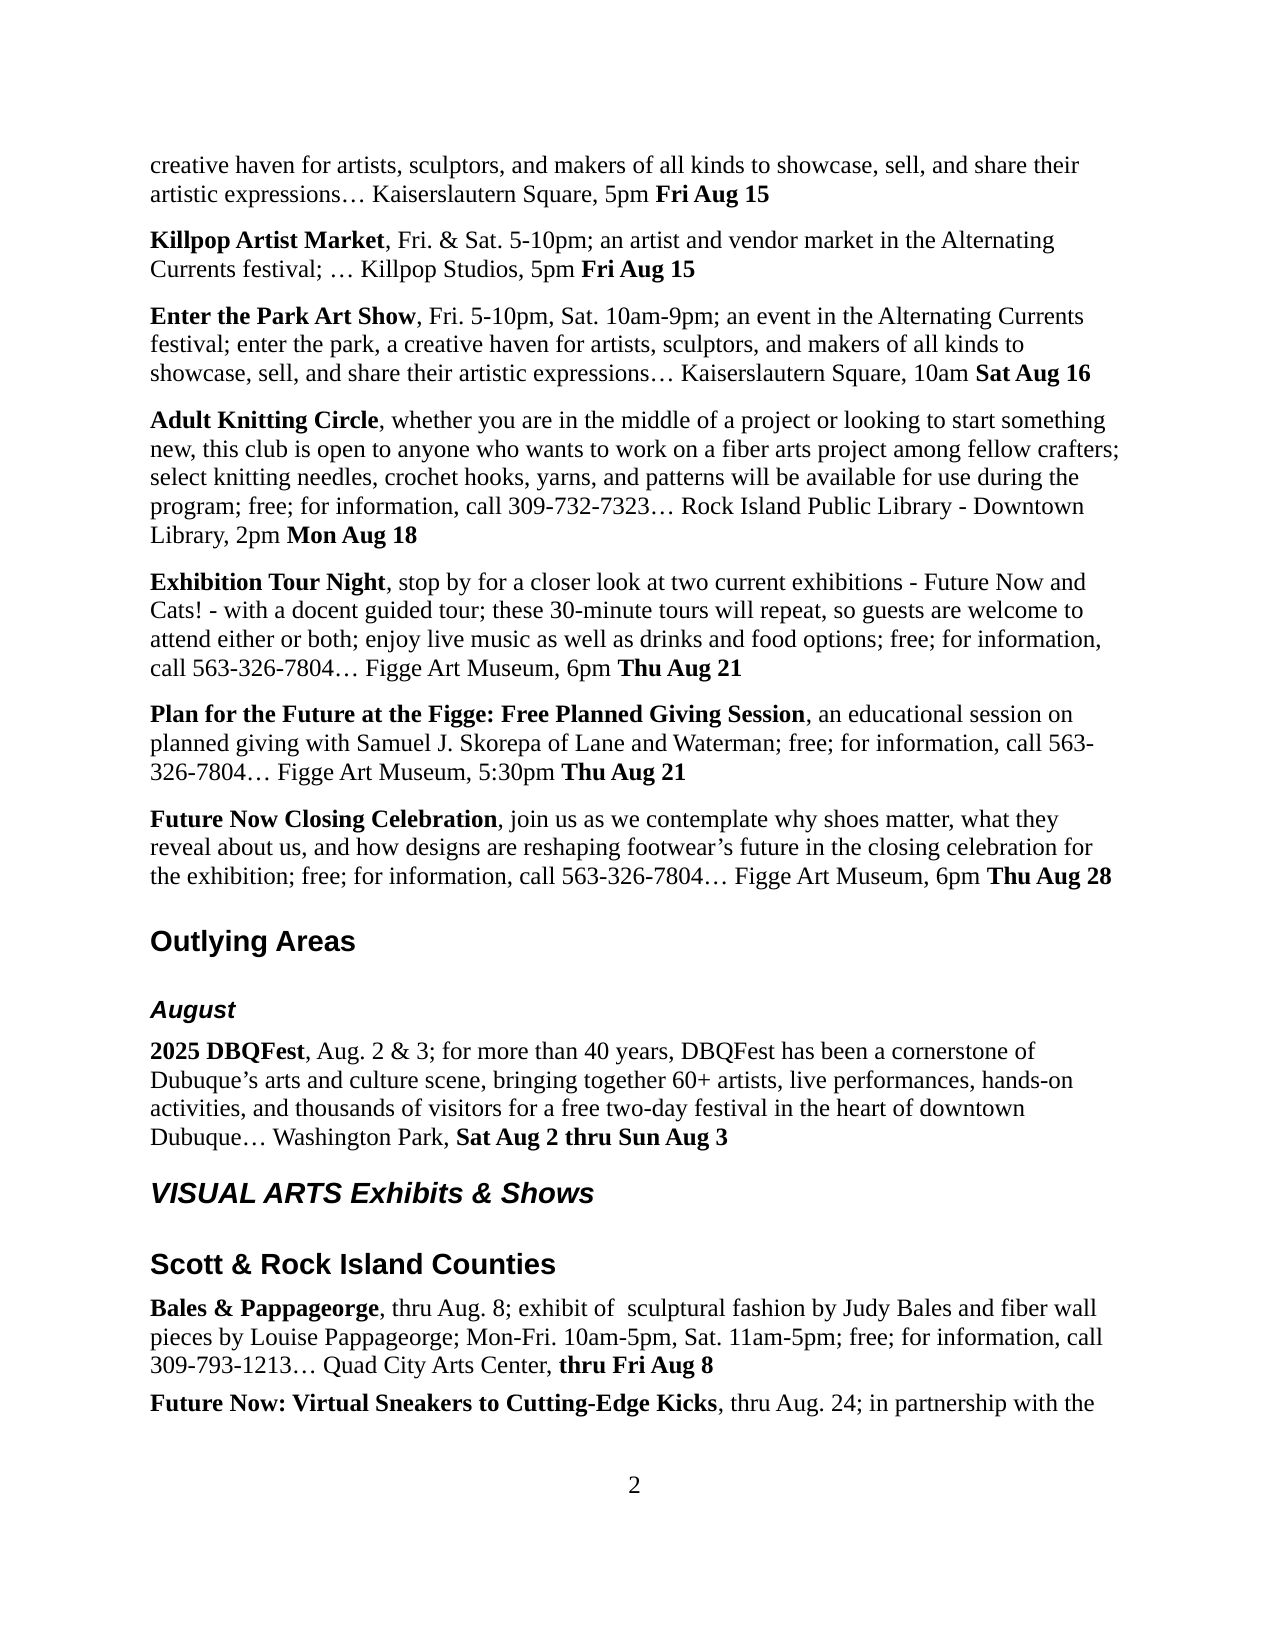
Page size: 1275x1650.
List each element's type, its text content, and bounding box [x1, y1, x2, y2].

text creative haven for artists, sculptors, and makers of all kinds to showcase, sell, and share their artistic expressions… Kaiserslautern Square, 5pm Fri Aug 15 [150, 150, 1125, 207]
text Plan for the Future at the Figge: Free Planned Giving Session, an educational session on planned giving with Samuel J. Skorepa of Lane and Waterman; free; for information, call 563-326-7804… Figge Art Museum, 5:30pm Thu Aug 21 [150, 699, 1125, 786]
text Adult Knitting Circle, whether you are in the middle of a project or looking to start something new, this club is open to anyone who wants to work on a fiber arts project among fellow crafters; select knitting needles, crochet hooks, yarns, and patterns will be available for use during the program; free; for information, call 309-732-7323… Rock Island Public Library - Downtown Library, 2pm Mon Aug 18 [150, 405, 1125, 549]
text Future Now: Virtual Sneakers to Cutting-Edge Kicks, thru Aug. 24; in partnership with the [150, 1388, 1125, 1417]
subtitle Scott & Rock Island Counties [150, 1247, 1125, 1281]
subtitle Outlying Areas [150, 924, 1125, 957]
text Exhibition Tour Night, stop by for a closer look at two current exhibitions - Future Now and Cats! - with a docent guided tour; these 30-minute tours will repeat, so guests are welcome to attend either or both; enjoy live music as well as drinks and food options; free; for information, call 563-326-7804… Figge Art Museum, 6pm Thu Aug 21 [150, 567, 1125, 682]
text Future Now Closing Celebration, join us as we contemplate why shoes matter, what they reveal about us, and how designs are reshaping footwear’s future in the closing celebration for the exhibition; free; for information, call 563-326-7804… Figge Art Museum, 6pm Thu Aug 28 [150, 804, 1125, 890]
text Killpop Artist Market, Fri. & Sat. 5-10pm; an artist and vendor market in the Alternating Currents festival; … Killpop Studios, 5pm Fri Aug 15 [150, 225, 1125, 283]
text Bales & Pappageorge, thru Aug. 8; exhibit of sculptural fashion by Judy Bales and fiber wall pieces by Louise Pappageorge; Mon-Fri. 10am-5pm, Sat. 11am-5pm; free; for information, call 309-793-1213… Quad City Arts Center, thru Fri Aug 8 [150, 1293, 1125, 1379]
text 2025 DBQFest, Aug. 2 & 3; for more than 40 years, DBQFest has been a cornerstone of Dubuque’s arts and culture scene, bringing together 60+ artists, live performances, hands-on activities, and thousands of visitors for a free two-day festival in the heart of downtown Dubuque… Washington Park, Sat Aug 2 thru Sun Aug 3 [150, 1036, 1125, 1151]
subtitle August [150, 995, 1125, 1023]
text Enter the Park Art Show, Fri. 5-10pm, Sat. 10am-9pm; an event in the Alternating Currents festival; enter the park, a creative haven for artists, sculptors, and makers of all kinds to showcase, sell, and share their artistic expressions… Kaiserslautern Square, 10am Sat Aug 16 [150, 301, 1125, 387]
subtitle VISUAL ARTS Exhibits & Shows [150, 1176, 1125, 1209]
